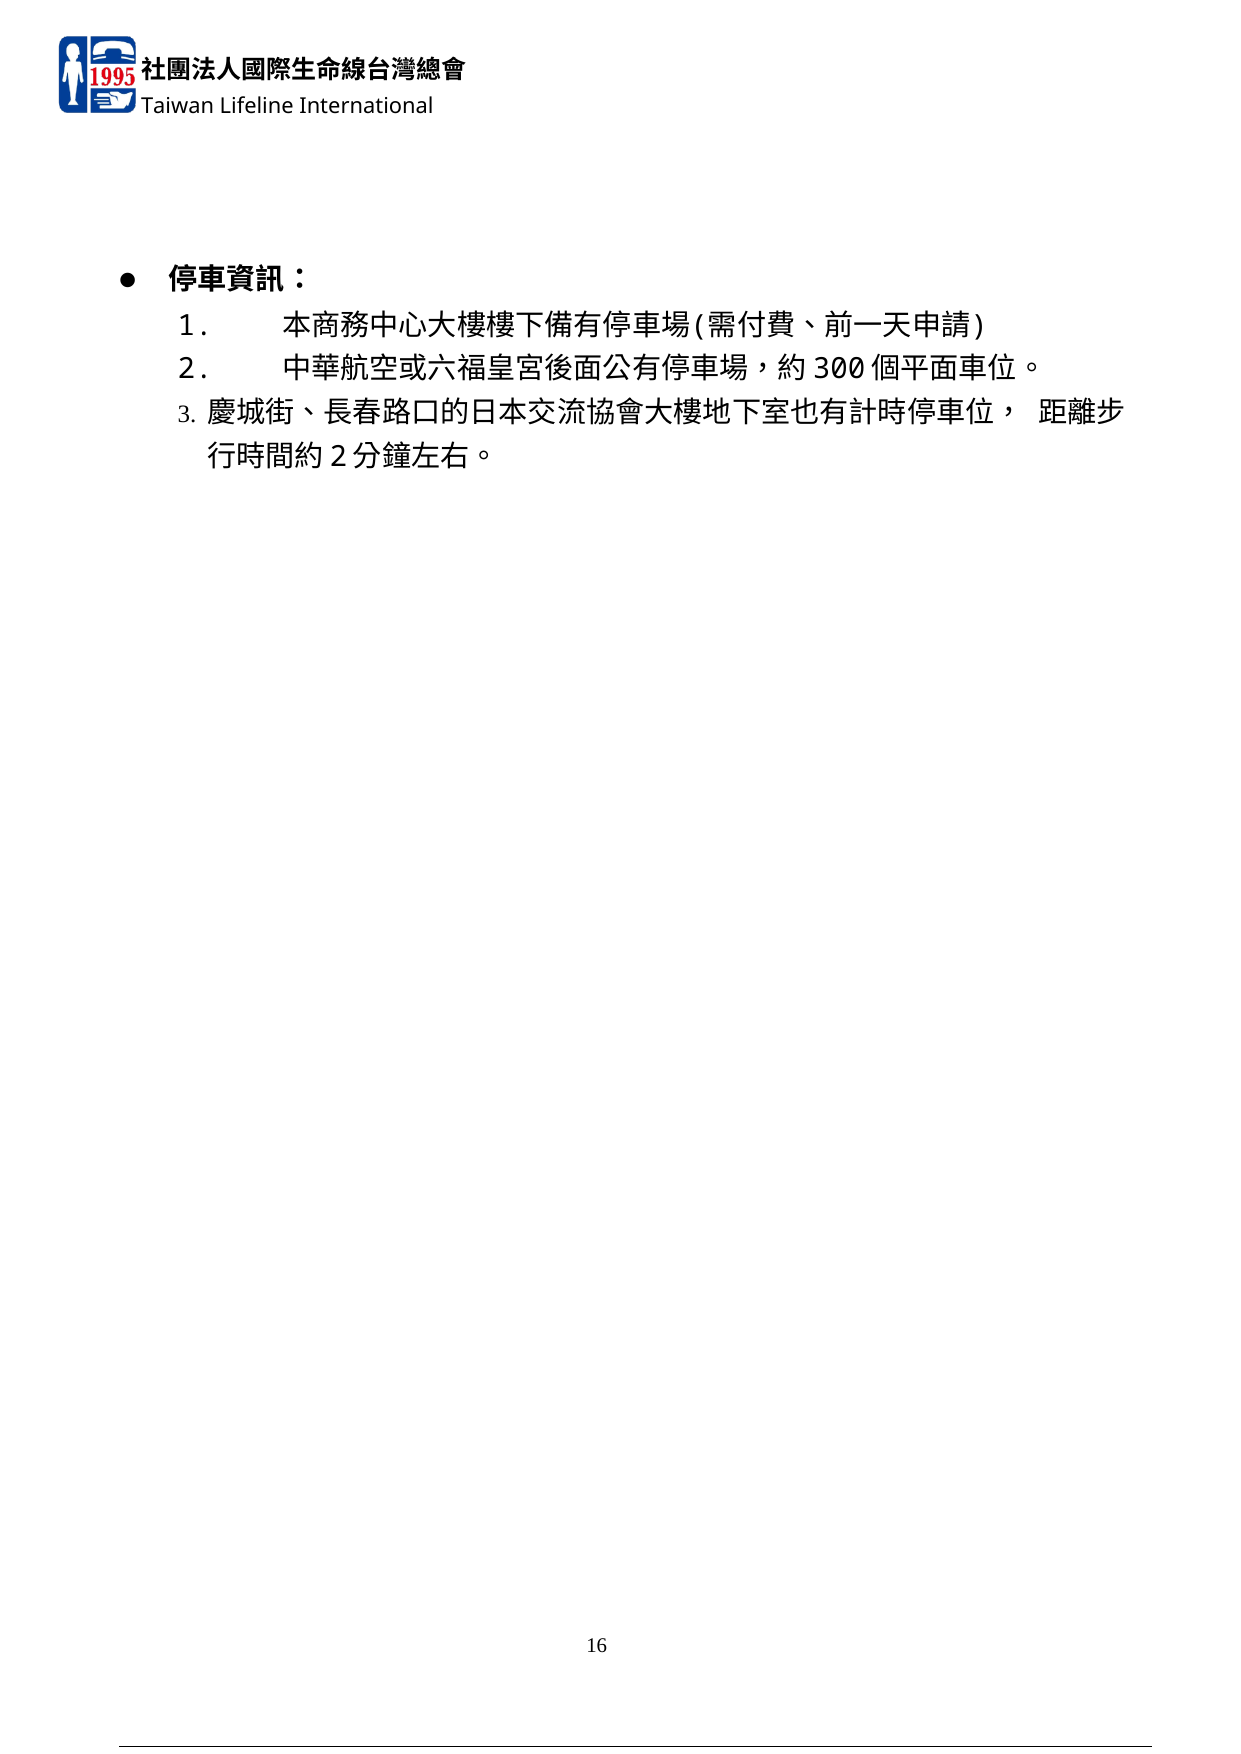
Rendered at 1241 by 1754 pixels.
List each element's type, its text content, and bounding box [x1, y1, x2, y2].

list 本商務中心大樓樓下備有停車場(需付費、前一天申請) [177, 300, 1152, 344]
list 中華航空或六福皇宮後面公有停車場，約300個平面車位。 [177, 344, 1152, 388]
list 停車資訊： [118, 248, 1152, 300]
list 慶城街、長春路口的日本交流協會大樓地下室也有計時停車位， 距離步行時間約2分鐘左右。 [177, 388, 1152, 475]
